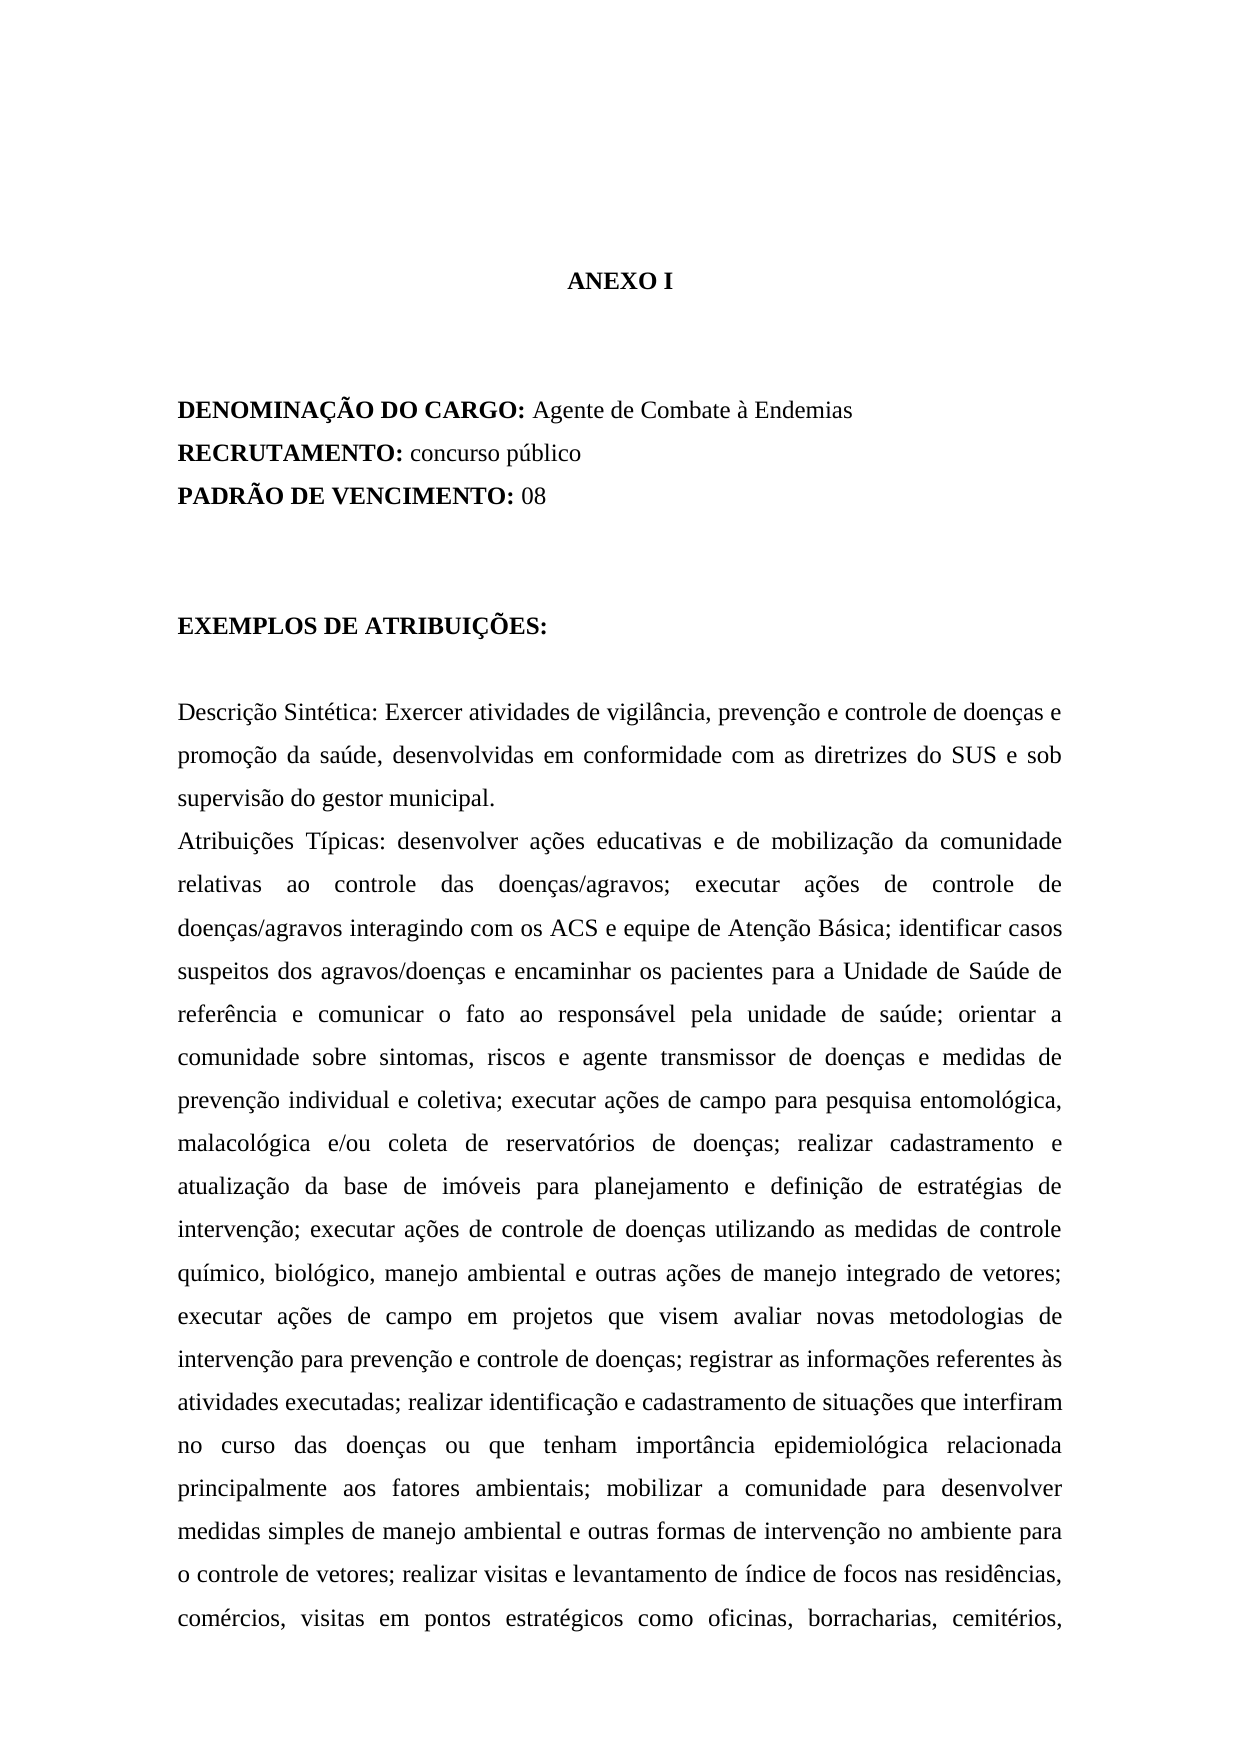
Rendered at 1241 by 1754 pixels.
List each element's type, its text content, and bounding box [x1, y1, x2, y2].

text DENOMINAÇÃO DO CARGO: Agente de Combate à Endemias [177, 395, 1063, 424]
text Descrição Sintética: Exercer atividades de vigilância, prevenção e controle de doenças e promoção da saúde, desenvolvidas em conformidade com as diretrizes do SUS e sob supervisão do gestor municipal. [177, 654, 1063, 812]
text Atribuições Típicas: desenvolver ações educativas e de mobilização da comunidade relativas ao controle das doenças/agravos; executar ações de controle de doenças/agravos interagindo com os ACS e equipe de Atenção Básica; identificar casos suspeitos dos agravos/doenças e encaminhar os pacientes para a Unidade de Saúde de referência e comunicar o fato ao responsável pela unidade de saúde; orientar a comunidade sobre sintomas, riscos e agente transmissor de doenças e medidas de prevenção individual e coletiva; executar ações de campo para pesquisa entomológica, malacológica e/ou coleta de reservatórios de doenças; realizar cadastramento e atualização da base de imóveis para planejamento e definição de estratégias de intervenção; executar ações de controle de doenças utilizando as medidas de controle químico, biológico, manejo ambiental e outras ações de manejo integrado de vetores; executar ações de campo em projetos que visem avaliar novas metodologias de intervenção para prevenção e controle de doenças; registrar as informações referentes às atividades executadas; realizar identificação e cadastramento de situações que interfiram no curso das doenças ou que tenham importância epidemiológica relacionada principalmente aos fatores ambientais; mobilizar a comunidade para desenvolver medidas simples de manejo ambiental e outras formas de intervenção no ambiente para o controle de vetores; realizar visitas e levantamento de índice de focos nas residências, comércios, visitas em pontos estratégicos como oficinas, borracharias, cemitérios, [177, 826, 1063, 1631]
text RECRUTAMENTO: concurso público [177, 438, 1063, 467]
text ANEXO I [177, 266, 1063, 294]
text PADRÃO DE VENCIMENTO: 08 [177, 481, 1063, 510]
text EXEMPLOS DE ATRIBUIÇÕES: [177, 611, 1063, 639]
